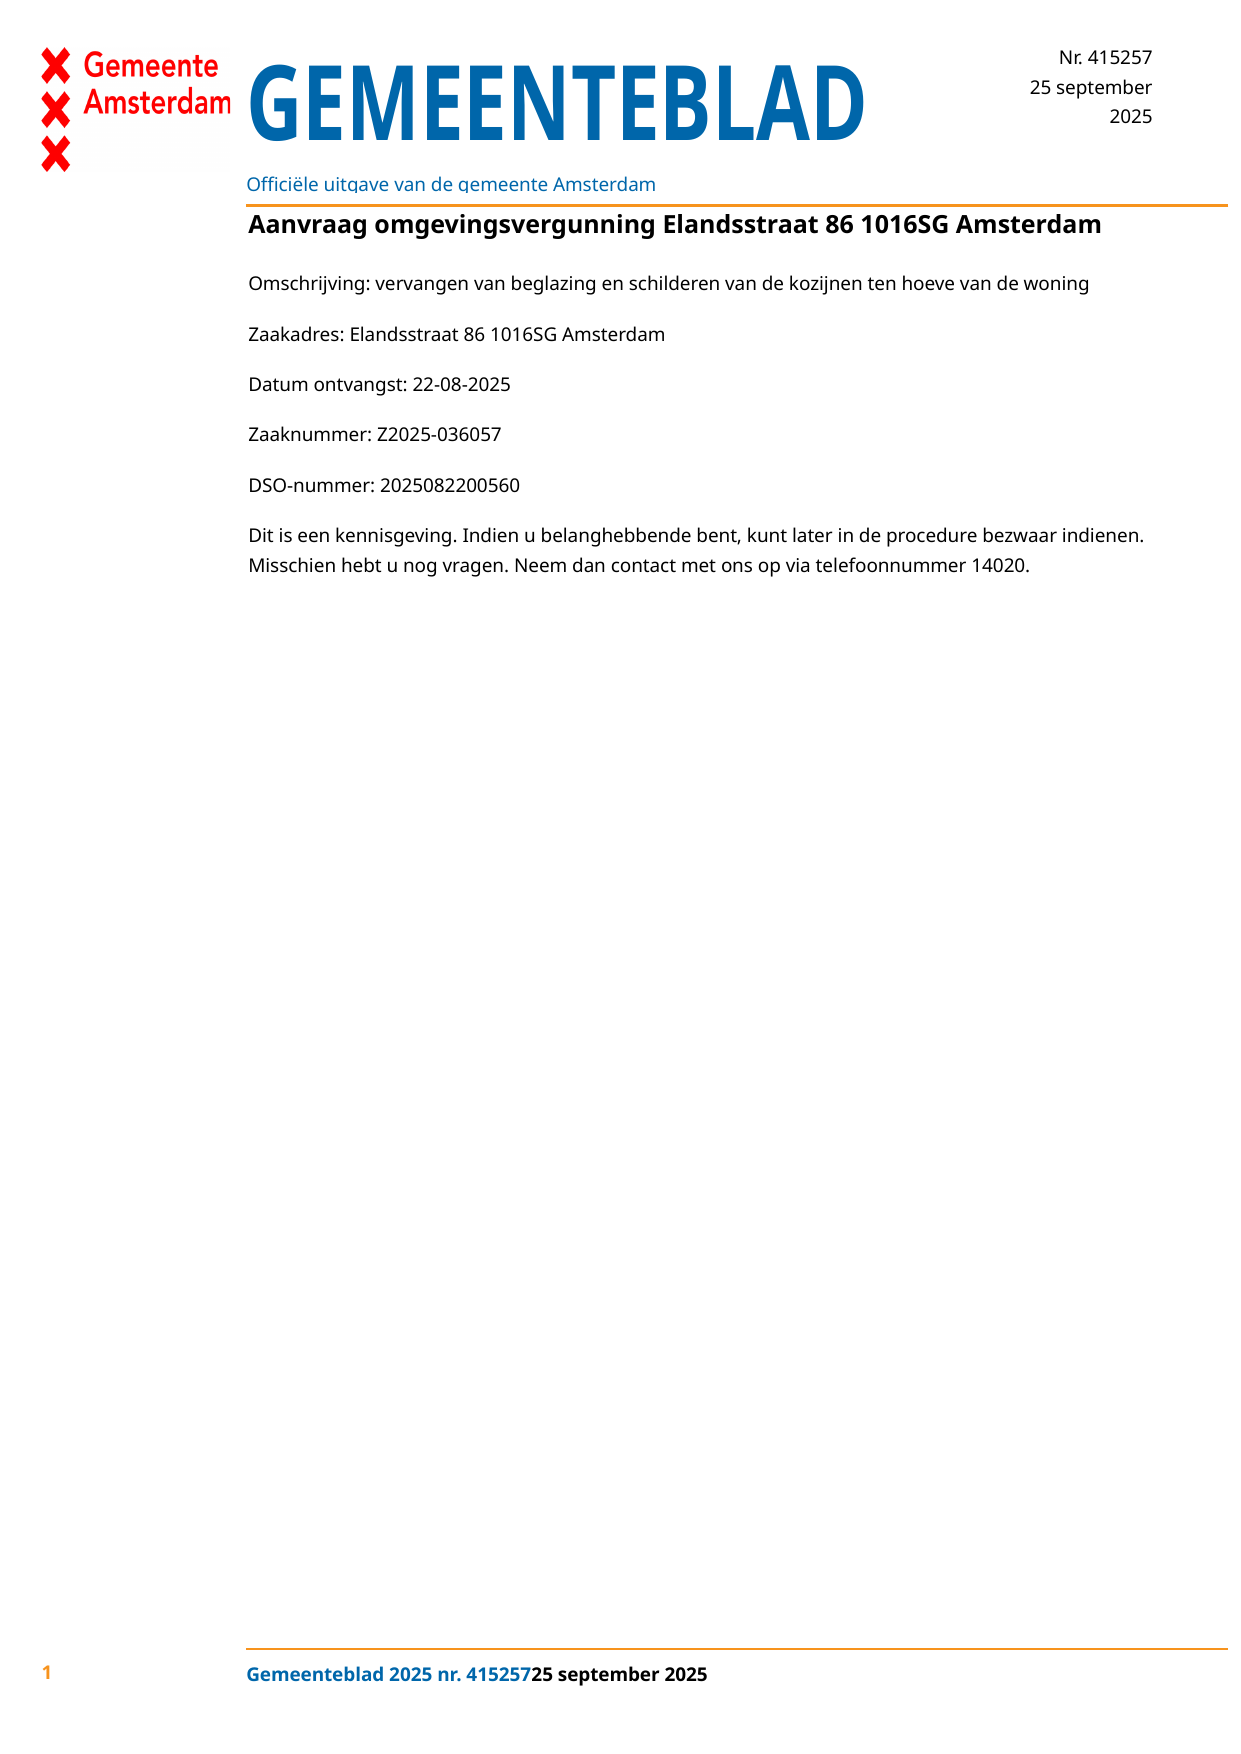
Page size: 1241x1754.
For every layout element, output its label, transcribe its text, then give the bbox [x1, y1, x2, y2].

picture [41, 47, 231, 172]
text Datum ontvangst: 22-08-2025 [248, 371, 1152, 397]
text DSO-nummer: 2025082200560 [248, 472, 1152, 498]
text Omschrijving: vervangen van beglazing en schilderen van de kozijnen ten hoeve van de woning [248, 270, 1152, 296]
text Zaakadres: Elandsstraat 86 1016SG Amsterdam [248, 321, 1152, 346]
text Aanvraag omgevingsvergunning Elandsstraat 86 1016SG Amsterdam [248, 207, 1152, 241]
text Zaaknummer: Z2025-036057 [248, 422, 1152, 447]
text Dit is een kennisgeving. Indien u belanghebbende bent, kunt later in de procedure bezwaar indienen. Misschien hebt u nog vragen. Neem dan contact met ons op via telefoonnummer 14020. [248, 522, 1152, 578]
